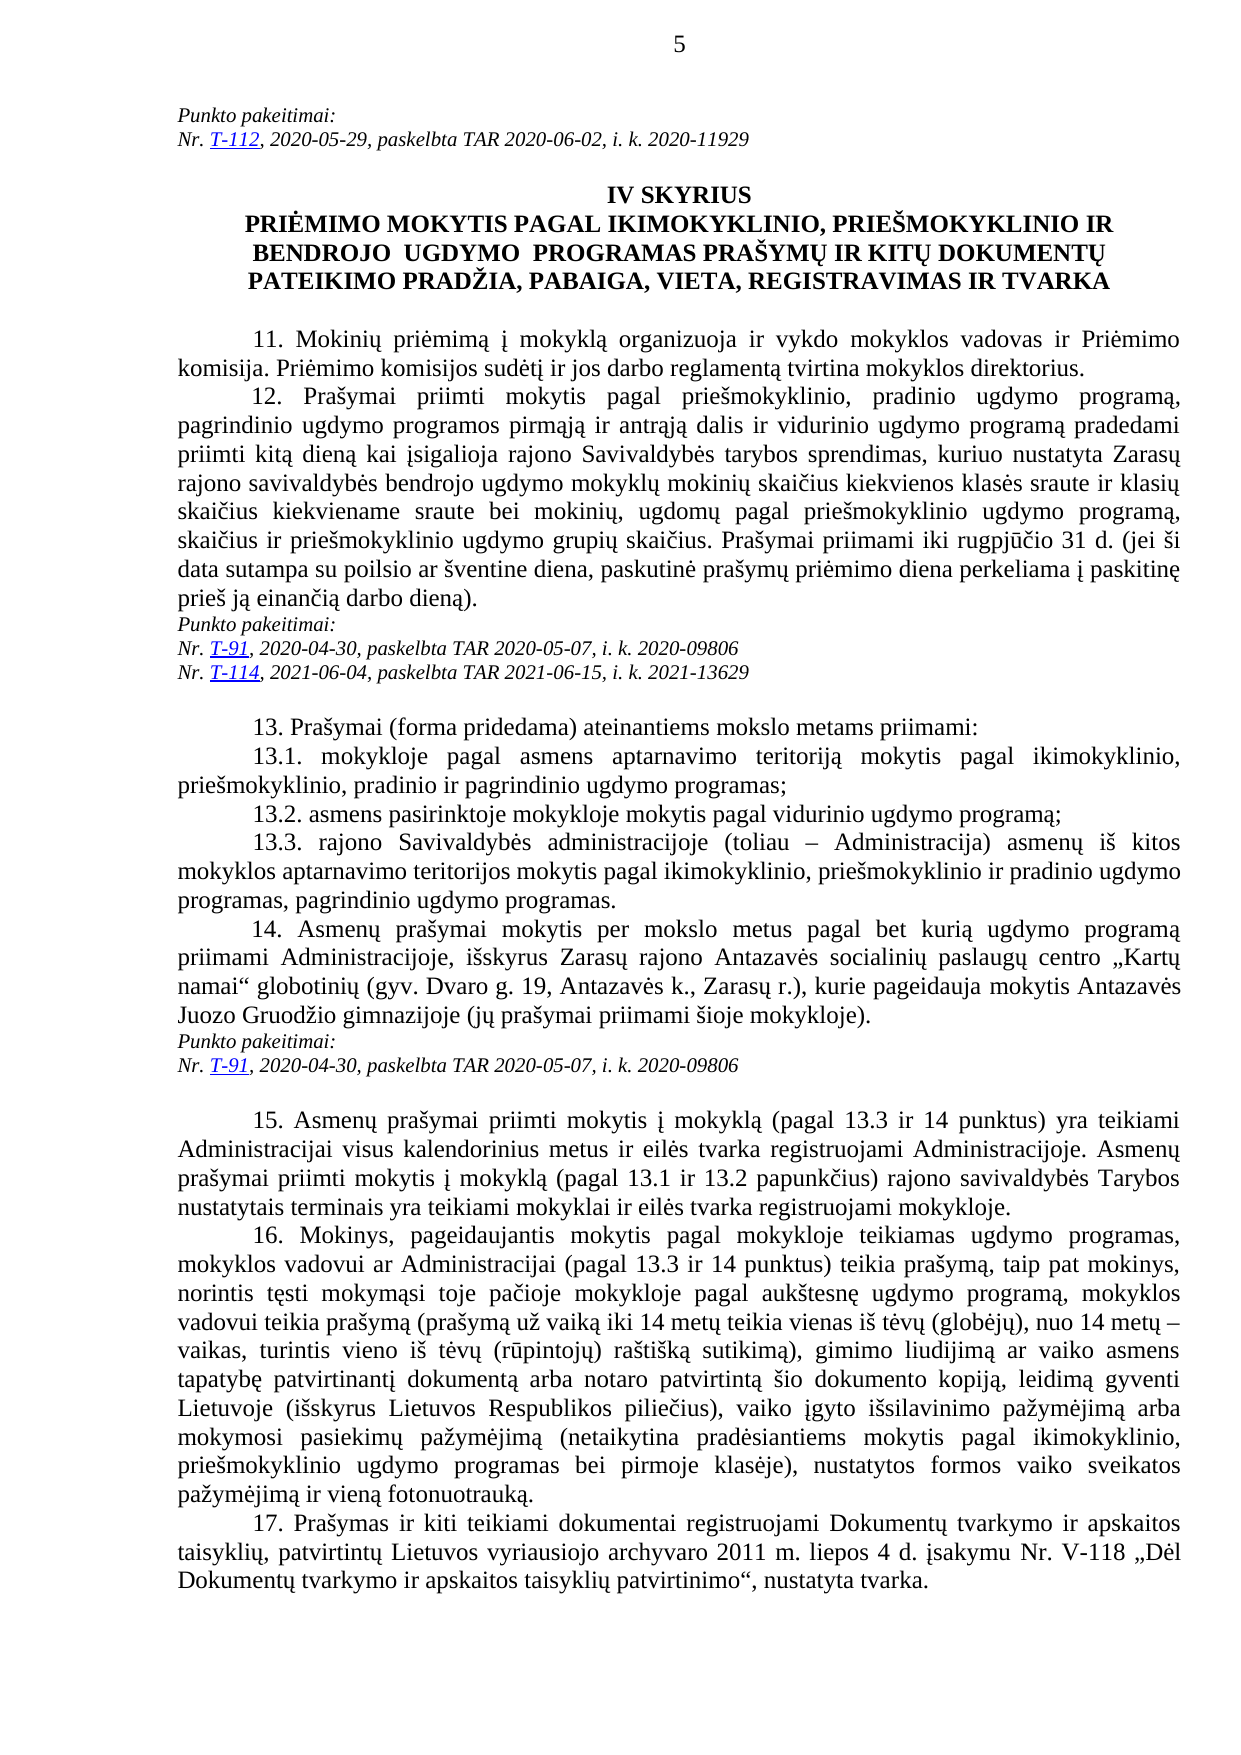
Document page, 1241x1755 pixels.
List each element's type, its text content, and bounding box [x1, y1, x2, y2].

text Nr. T-91, 2020-04-30, paskelbta TAR 2020-05-07, i. k. 2020-09806 [177, 1053, 1181, 1077]
text Punkto pakeitimai: [177, 611, 1181, 636]
text 17. Prašymas ir kiti teikiami dokumentai registruojami Dokumentų tvarkymo ir apskaitos taisyklių, patvirtintų Lietuvos vyriausiojo archyvaro 2011 m. liepos 4 d. įsakymu Nr. V-118 „Dėl Dokumentų tvarkymo ir apskaitos taisyklių patvirtinimo“, nustatyta tvarka. [177, 1508, 1181, 1594]
text Nr. T-112, 2020-05-29, paskelbta TAR 2020-06-02, i. k. 2020-11929 [177, 127, 1181, 151]
text 15. Asmenų prašymai priimti mokytis į mokyklą (pagal 13.3 ir 14 punktus) yra teikiami Administracijai visus kalendorinius metus ir eilės tvarka registruojami Administracijoje. Asmenų prašymai priimti mokytis į mokyklą (pagal 13.1 ir 13.2 papunkčius) rajono savivaldybės Tarybos nustatytais terminais yra teikiami mokyklai ir eilės tvarka registruojami mokykloje. [177, 1106, 1181, 1221]
text 13.3. rajono Savivaldybės administracijoje (toliau – Administracija) asmenų iš kitos mokyklos aptarnavimo teritorijos mokytis pagal ikimokyklinio, priešmokyklinio ir pradinio ugdymo programas, pagrindinio ugdymo programas. [177, 827, 1181, 914]
text Punkto pakeitimai: [177, 1029, 1181, 1053]
text IV SKYRIUS [177, 180, 1181, 209]
text Punkto pakeitimai: [177, 103, 1181, 127]
text 16. Mokinys, pageidaujantis mokytis pagal mokykloje teikiamas ugdymo programas, mokyklos vadovui ar Administracijai (pagal 13.3 ir 14 punktus) teikia prašymą, taip pat mokinys, norintis tęsti mokymąsi toje pačioje mokykloje pagal aukštesnę ugdymo programą, mokyklos vadovui teikia prašymą (prašymą už vaiką iki 14 metų teikia vienas iš tėvų (globėjų), nuo 14 metų – vaikas, turintis vieno iš tėvų (rūpintojų) raštišką sutikimą), gimimo liudijimą ar vaiko asmens tapatybę patvirtinantį dokumentą arba notaro patvirtintą šio dokumento kopiją, leidimą gyventi Lietuvoje (išskyrus Lietuvos Respublikos piliečius), vaiko įgyto išsilavinimo pažymėjimą arba mokymosi pasiekimų pažymėjimą (netaikytina pradėsiantiems mokytis pagal ikimokyklinio, priešmokyklinio ugdymo programas bei pirmoje klasėje), nustatytos formos vaiko sveikatos pažymėjimą ir vieną fotonuotrauką. [177, 1221, 1181, 1508]
text 11. Mokinių priėmimą į mokyklą organizuoja ir vykdo mokyklos vadovas ir Priėmimo komisija. Priėmimo komisijos sudėtį ir jos darbo reglamentą tvirtina mokyklos direktorius. [177, 324, 1181, 381]
text 13.2. asmens pasirinktoje mokykloje mokytis pagal vidurinio ugdymo programą; [177, 799, 1181, 827]
text BENDROJO UGDYMO PROGRAMAS PRAŠYMŲ IR KITŲ DOKUMENTŲ PATEIKIMO PRADŽIA, PABAIGA, VIETA, REGISTRAVIMAS IR TVARKA [177, 238, 1181, 295]
text PRIĖMIMO MOKYTIS PAGAL IKIMOKYKLINIO, PRIEŠMOKYKLINIO IR [177, 209, 1181, 238]
text Nr. T-91, 2020-04-30, paskelbta TAR 2020-05-07, i. k. 2020-09806 [177, 636, 1181, 659]
text 13.1. mokykloje pagal asmens aptarnavimo teritoriją mokytis pagal ikimokyklinio, priešmokyklinio, pradinio ir pagrindinio ugdymo programas; [177, 741, 1181, 799]
text 14. Asmenų prašymai mokytis per mokslo metus pagal bet kurią ugdymo programą priimami Administracijoje, išskyrus Zarasų rajono Antazavės socialinių paslaugų centro „Kartų namai“ globotinių (gyv. Dvaro g. 19, Antazavės k., Zarasų r.), kurie pageidauja mokytis Antazavės Juozo Gruodžio gimnazijoje (jų prašymai priimami šioje mokykloje). [177, 914, 1181, 1029]
text 13. Prašymai (forma pridedama) ateinantiems mokslo metams priimami: [177, 712, 1181, 741]
text Nr. T-114, 2021-06-04, paskelbta TAR 2021-06-15, i. k. 2021-13629 [177, 659, 1181, 684]
text 12. Prašymai priimti mokytis pagal priešmokyklinio, pradinio ugdymo programą, pagrindinio ugdymo programos pirmąją ir antrąją dalis ir vidurinio ugdymo programą pradedami priimti kitą dieną kai įsigalioja rajono Savivaldybės tarybos sprendimas, kuriuo nustatyta Zarasų rajono savivaldybės bendrojo ugdymo mokyklų mokinių skaičius kiekvienos klasės sraute ir klasių skaičius kiekviename sraute bei mokinių, ugdomų pagal priešmokyklinio ugdymo programą, skaičius ir priešmokyklinio ugdymo grupių skaičius. Prašymai priimami iki rugpjūčio 31 d. (jei ši data sutampa su poilsio ar šventine diena, paskutinė prašymų priėmimo diena perkeliama į paskitinę prieš ją einančią darbo dieną). [177, 381, 1181, 611]
